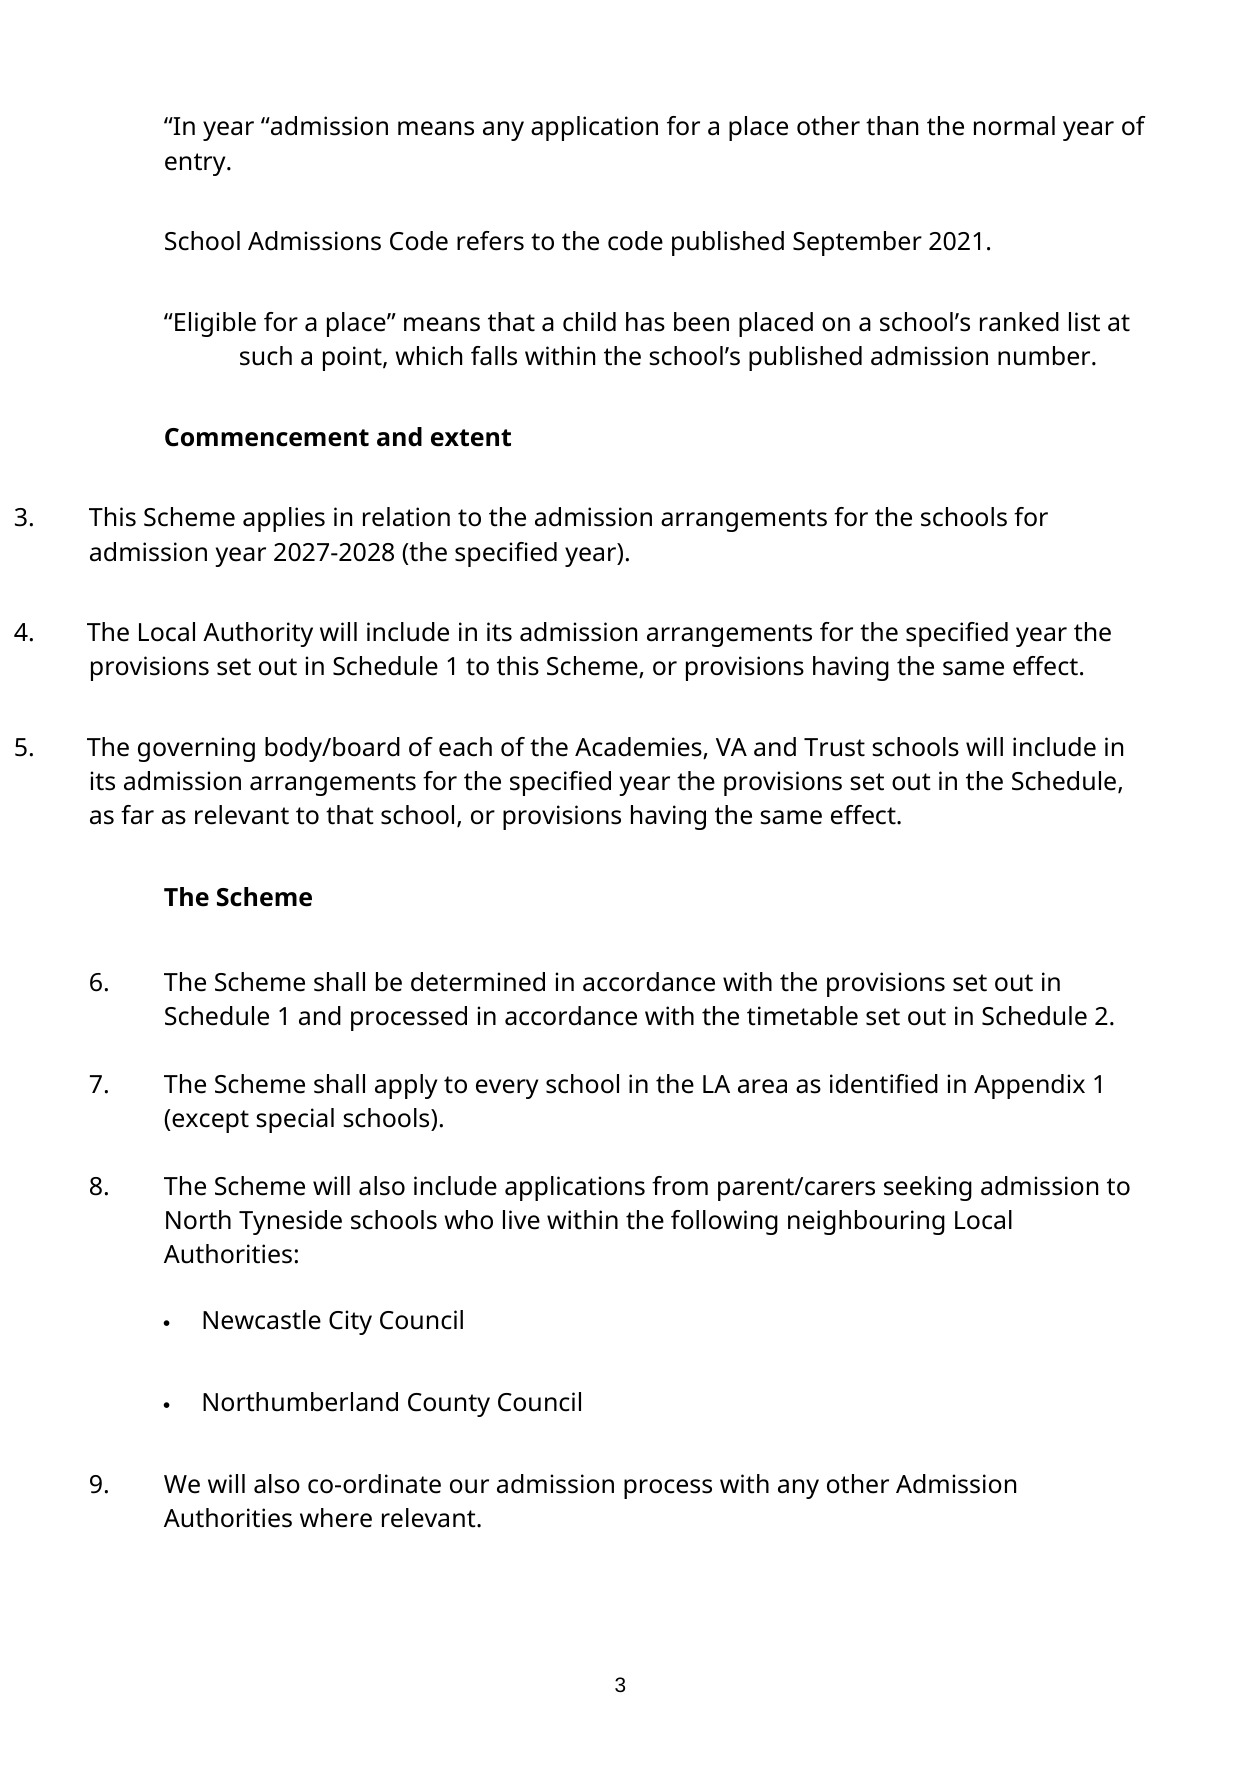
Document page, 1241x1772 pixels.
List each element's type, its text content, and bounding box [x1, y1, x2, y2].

text 6. The Scheme shall be determined in accordance with the provisions set out in Schedule 1 and processed in accordance with the timetable set out in Schedule 2. [89, 964, 1152, 1032]
text Commencement and extent [89, 419, 1152, 453]
subtitle The Scheme [89, 879, 1152, 913]
text 8. The Scheme will also include applications from parent/carers seeking admission to North Tyneside schools who live within the following neighbouring Local Authorities: [89, 1169, 1152, 1271]
text 4. The Local Authority will include in its admission arrangements for the specified year the provisions set out in Schedule 1 to this Scheme, or provisions having the same effect. [14, 615, 1152, 683]
text 3. This Scheme applies in relation to the admission arrangements for the schools for admission year 2027-2028 (the specified year). [14, 500, 1152, 568]
text “Eligible for a place” means that a child has been placed on a school’s ranked list at such a point, which falls within the school’s published admission number. [164, 304, 1152, 373]
text 9. We will also co-ordinate our admission process with any other Admission Authorities where relevant. [89, 1467, 1152, 1535]
list Newcastle City Council [164, 1302, 1152, 1336]
text 5. The governing body/board of each of the Academies, VA and Trust schools will include in its admission arrangements for the specified year the provisions set out in the Schedule, as far as relevant to that school, or provisions having the same effect. [14, 730, 1152, 832]
list Northumberland County Council [164, 1384, 1152, 1418]
text 7. The Scheme shall apply to every school in the LA area as identified in Appendix 1 (except special schools). [89, 1066, 1152, 1134]
text “In year “admission means any application for a place other than the normal year of entry. [164, 109, 1152, 177]
text School Admissions Code refers to the code published September 2021. [164, 224, 1152, 258]
